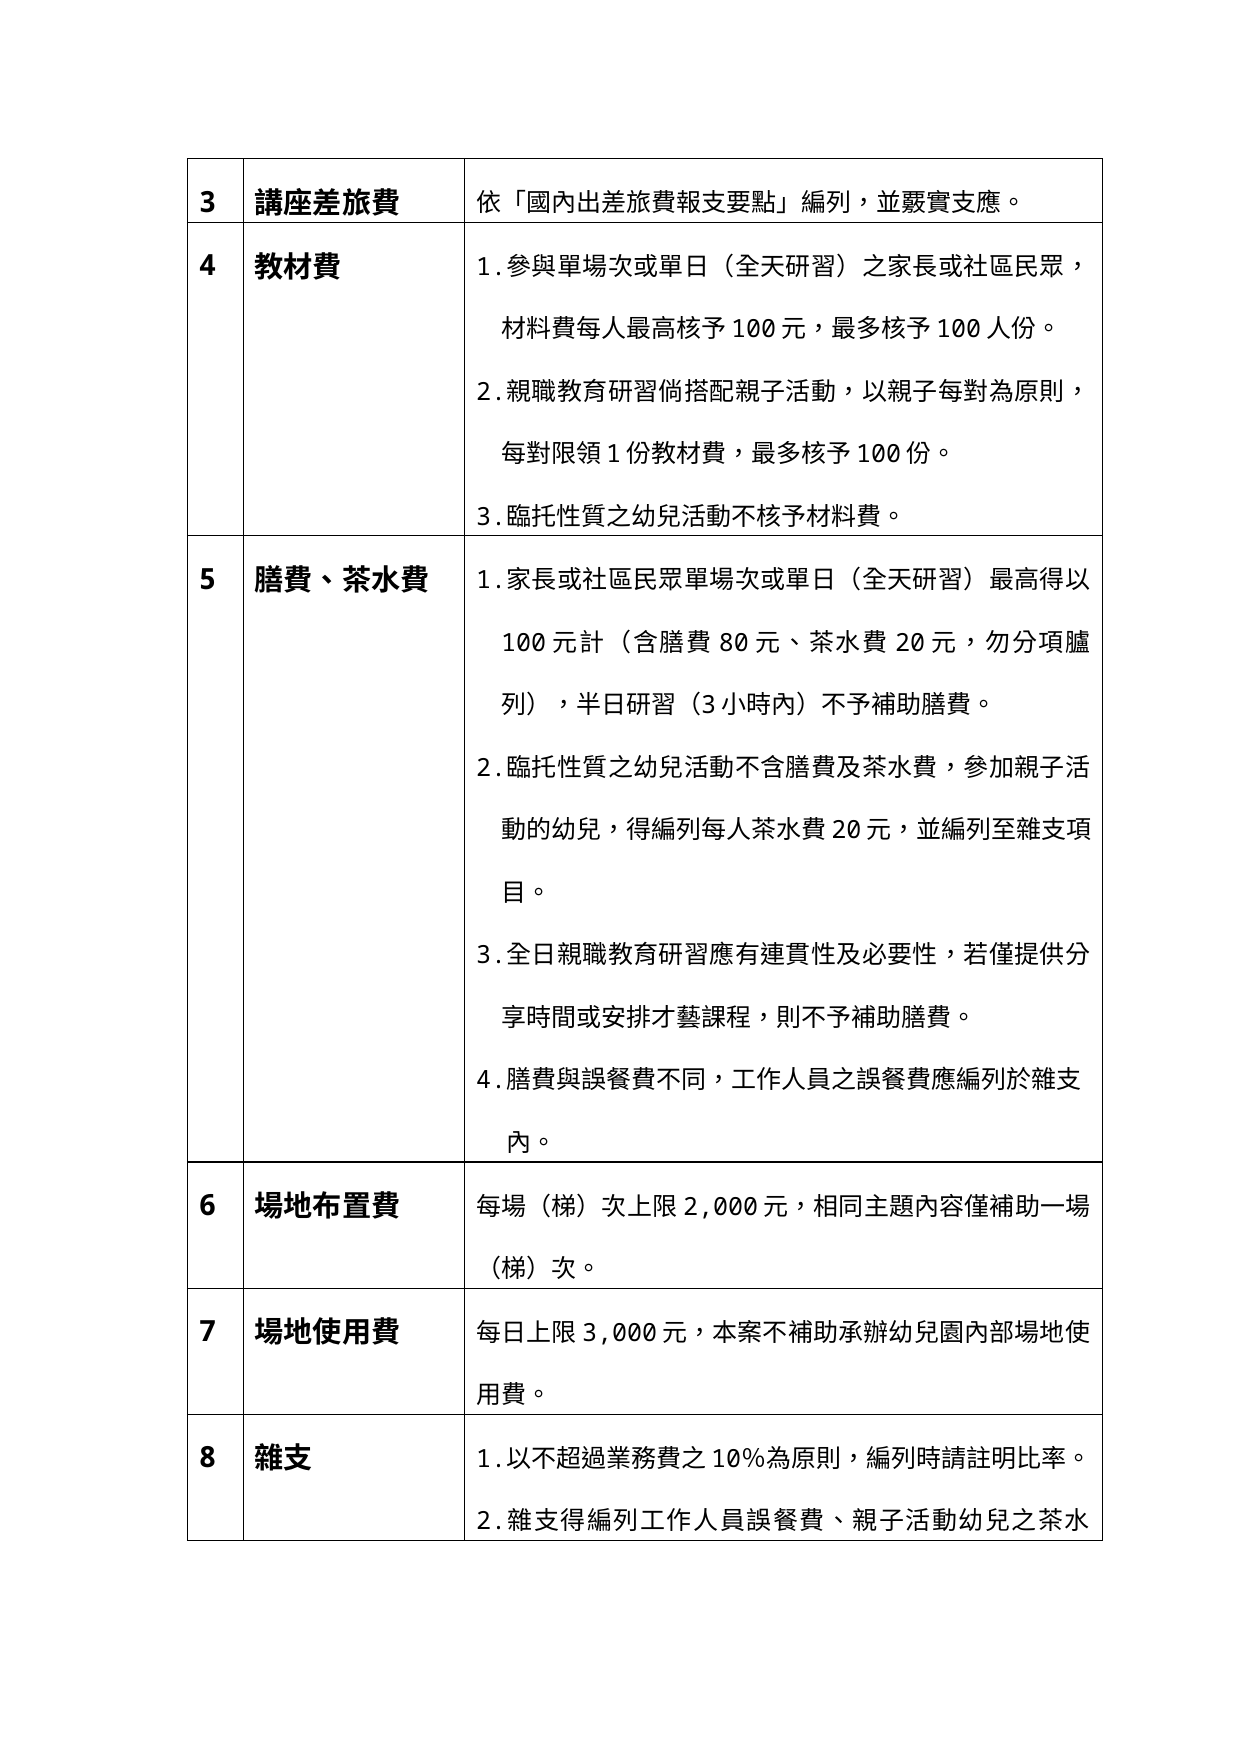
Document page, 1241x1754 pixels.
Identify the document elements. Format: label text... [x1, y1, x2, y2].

table_cell 每場（梯）次上限2,000元，相同主題內容僅補助一場（梯）次。 [465, 1163, 1102, 1287]
table_cell 5 [188, 536, 243, 1161]
table_cell 每日上限3,000元，本案不補助承辦幼兒園內部場地使用費。 [465, 1289, 1102, 1413]
table_cell 場地布置費 [244, 1163, 464, 1287]
table_cell 8 [188, 1415, 243, 1539]
table_cell 講座差旅費 [244, 159, 464, 222]
table_cell 膳費、茶水費 [244, 536, 464, 1161]
table_cell 教材費 [244, 223, 464, 535]
table_cell 7 [188, 1289, 243, 1413]
table_cell 6 [188, 1163, 243, 1287]
table_cell 雜支 [244, 1415, 464, 1539]
table_cell 4 [188, 223, 243, 535]
table_cell 3 [188, 159, 243, 222]
table_cell 1.家長或社區民眾單場次或單日（全天研習）最高得以100元計（含膳費80元、茶水費20元，勿分項臚列），半日研習（3小時內）不予補助膳費。 2.臨托性質之幼兒活動不含膳費及茶水費，參加親子活動的幼兒，得編列每人茶水費20元，並編列至雜支項目。 3.全日親職教育研習應有連貫性及必要性，若僅提供分享時間或安排才藝課程，則不予補助膳費。 4.膳費與誤餐費不同，工作人員之誤餐費應編列於雜支 內。 [465, 536, 1102, 1161]
table_cell 場地使用費 [244, 1289, 464, 1413]
table_cell 1.以不超過業務費之10％為原則，編列時請註明比率。 2.雜支得編列工作人員誤餐費、親子活動幼兒之茶水 [465, 1415, 1102, 1539]
table_cell 1.參與單場次或單日（全天研習）之家長或社區民眾，材料費每人最高核予100元，最多核予100人份。 2.親職教育研習倘搭配親子活動，以親子每對為原則，每對限領1份教材費，最多核予100份。 3.臨托性質之幼兒活動不核予材料費。 [465, 223, 1102, 535]
table_cell 依「國內出差旅費報支要點」編列，並覈實支應。 [465, 159, 1102, 222]
